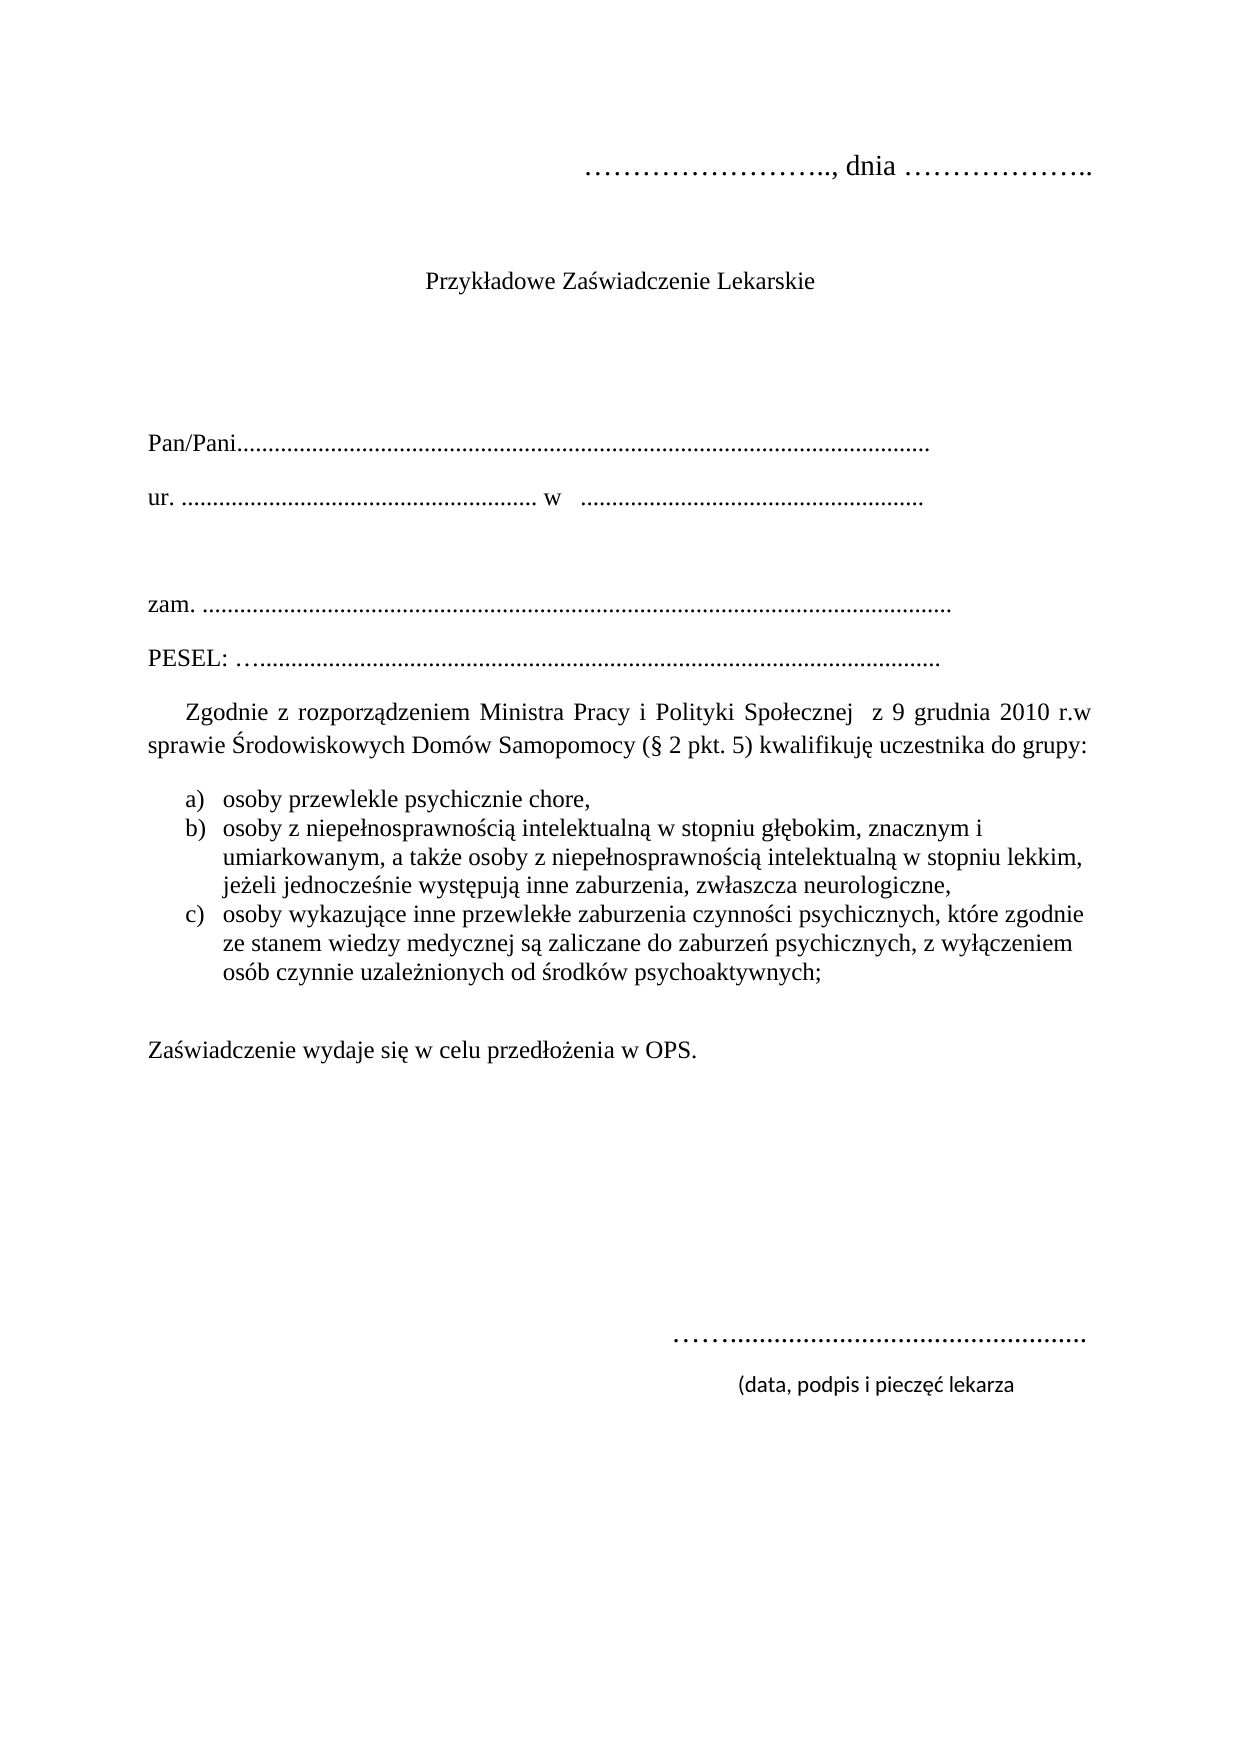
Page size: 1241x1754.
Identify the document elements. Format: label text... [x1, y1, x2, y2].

list osoby z niepełnosprawnością intelektualną w stopniu głębokim, znacznym i umiarkowanym, a także osoby z niepełnosprawnością intelektualną w stopniu lekkim, jeżeli jednocześnie występują inne zaburzenia, zwłaszcza neurologiczne, [185, 813, 1093, 899]
text Zaświadczenie wydaje się w celu przedłożenia w OPS. [148, 1035, 1093, 1064]
text ur. ......................................................... w ....................................................... [148, 482, 1093, 511]
text zam. ........................................................................................................................ [148, 589, 1093, 618]
text ……................................................. [148, 1315, 1093, 1349]
text Przykładowe Zaświadczenie Lekarskie [148, 266, 1093, 295]
list osoby wykazujące inne przewlekłe zaburzenia czynności psychicznych, które zgodnie ze stanem wiedzy medycznej są zaliczane do zaburzeń psychicznych, z wyłączeniem osób czynnie uzależnionych od środków psychoaktywnych; [185, 899, 1093, 985]
text Zgodnie z rozporządzeniem Ministra Pracy i Polityki Społecznej z 9 grudnia 2010 r.w sprawie Środowiskowych Domów Samopomocy (§ 2 pkt. 5) kwalifikuję uczestnika do grupy: [148, 697, 1093, 759]
text (data, podpis i pieczęć lekarza [738, 1370, 1093, 1426]
list osoby przewlekle psychicznie chore, [185, 784, 1093, 813]
text Pan/Pani............................................................................................................... [148, 428, 1093, 457]
text …………………….., dnia ……………….. [148, 148, 1093, 181]
text PESEL: …............................................................................................................. [148, 643, 1093, 672]
